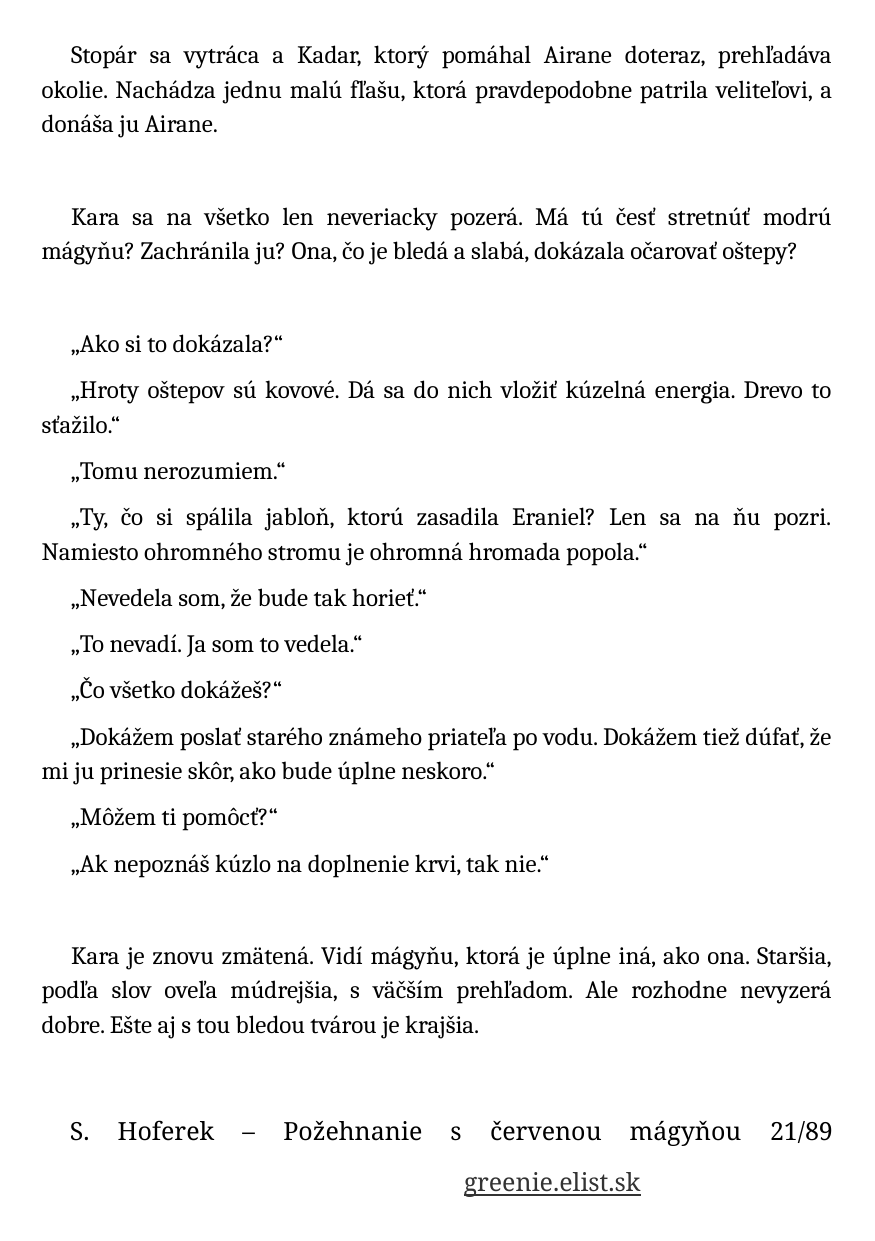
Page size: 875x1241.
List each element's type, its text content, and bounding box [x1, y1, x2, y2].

text Stopár sa vytráca a Kadar, ktorý pomáhal Airane doteraz, prehľadáva okolie. Nachádza jednu malú fľašu, ktorá pravdepodobne patrila veliteľovi, a donáša ju Airane. [41, 41, 833, 139]
text „Môžem ti pomôcť?“ [41, 803, 833, 832]
text Kara sa na všetko len neveriacky pozerá. Má tú česť stretnúť modrú mágyňu? Zachránila ju? Ona, čo je bledá a slabá, dokázala očarovať oštepy? [41, 203, 833, 266]
text Kara je znovu zmätená. Vidí mágyňu, ktorá je úplne iná, ako ona. Staršia, podľa slov oveľa múdrejšia, s väčším prehľadom. Ale rozhodne nevyzerá dobre. Ešte aj s tou bledou tvárou je krajšia. [41, 942, 833, 1040]
text „Ak nepoznáš kúzlo na doplnenie krvi, tak nie.“ [41, 849, 833, 878]
text „Dokážem poslať starého známeho priateľa po vodu. Dokážem tiež dúfať, že mi ju prinesie skôr, ako bude úplne neskoro.“ [41, 722, 833, 786]
text „Tomu nerozumiem.“ [41, 457, 833, 486]
text „Ako si to dokázala?“ [41, 330, 833, 358]
text „Ty, čo si spálila jabloň, ktorú zasadila Eraniel? Len sa na ňu pozri. Namiesto ohromného stromu je ohromná hromada popola.“ [41, 503, 833, 566]
text „Nevedela som, že bude tak horieť.“ [41, 584, 833, 612]
text „To nevadí. Ja som to vedela.“ [41, 630, 833, 659]
text „Hroty oštepov sú kovové. Dá sa do nich vložiť kúzelná energia. Drevo to sťažilo.“ [41, 376, 833, 439]
text „Čo všetko dokážeš?“ [41, 676, 833, 705]
